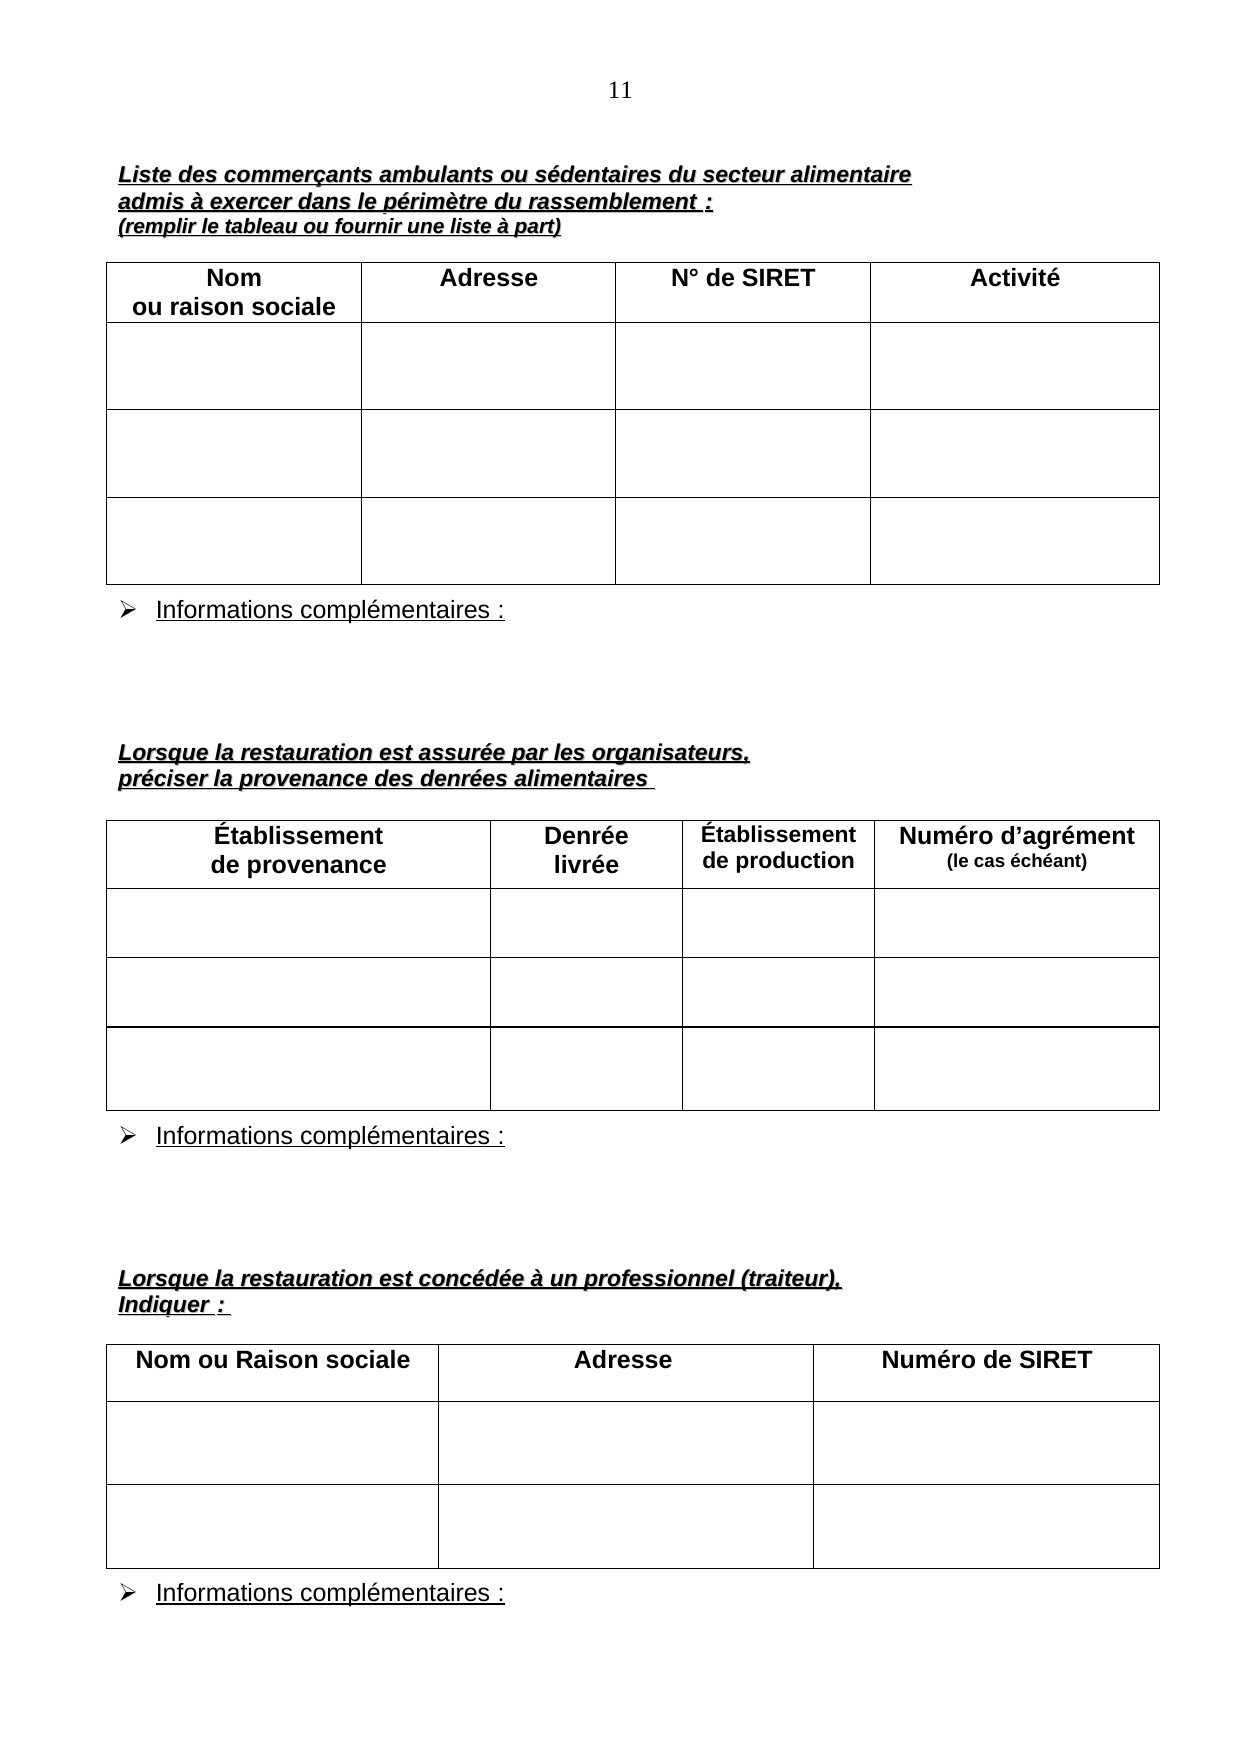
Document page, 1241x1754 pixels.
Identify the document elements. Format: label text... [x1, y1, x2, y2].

table_header Adresse [439, 1345, 813, 1401]
text Lorsque la restauration est assurée par les organisateurs, [118, 738, 1122, 765]
table_cell [875, 958, 1159, 1026]
table_cell [107, 958, 490, 1026]
table_cell [107, 323, 361, 409]
text préciser la provenance des denrées alimentaires [118, 765, 1122, 791]
table_cell [107, 410, 361, 497]
table_cell [491, 889, 682, 957]
list Informations complémentaires : [118, 1578, 1122, 1607]
table_cell [362, 323, 615, 409]
table_header Denrée livrée [491, 821, 682, 888]
table_cell [107, 1402, 438, 1484]
subtitle admis à exercer dans le périmètre du rassemblement : [118, 188, 1122, 214]
table_header Numéro de SIRET [814, 1345, 1159, 1401]
table_header Établissement de provenance [107, 821, 490, 888]
table_cell [616, 498, 870, 584]
table_header Numéro d’agrément (le cas échéant) [875, 821, 1159, 888]
table_cell [814, 1402, 1159, 1484]
table_cell [871, 498, 1159, 584]
table_cell [491, 1028, 682, 1110]
table_cell [616, 410, 870, 497]
table_header Activité [871, 263, 1159, 322]
table_cell [871, 410, 1159, 497]
table_cell [107, 889, 490, 957]
table_cell [362, 410, 615, 497]
table_cell [875, 889, 1159, 957]
text Indiquer : [118, 1291, 1122, 1317]
table_cell [871, 323, 1159, 409]
table_cell [362, 498, 615, 584]
table_cell [814, 1485, 1159, 1568]
subtitle (remplir le tableau ou fournir une liste à part) [118, 214, 1122, 238]
list Informations complémentaires : [118, 594, 1122, 623]
table_header Établissement de production [683, 821, 874, 888]
table_header N° de SIRET [616, 263, 870, 322]
list Informations complémentaires : [118, 1121, 1122, 1149]
table_cell [491, 958, 682, 1026]
table_header Adresse [362, 263, 615, 322]
table_cell [683, 1028, 874, 1110]
table_cell [616, 323, 870, 409]
table_header Nom ou raison sociale [107, 263, 361, 322]
subtitle Liste des commerçants ambulants ou sédentaires du secteur alimentaire [118, 161, 1122, 188]
table_header Nom ou Raison sociale [107, 1345, 438, 1401]
text Lorsque la restauration est concédée à un professionnel (traiteur), [118, 1264, 1122, 1291]
table_cell [683, 958, 874, 1026]
table_cell [439, 1402, 813, 1484]
table_cell [107, 498, 361, 584]
table_cell [439, 1485, 813, 1568]
table_cell [107, 1485, 438, 1568]
table_cell [107, 1028, 490, 1110]
table_cell [875, 1028, 1159, 1110]
table_cell [683, 889, 874, 957]
